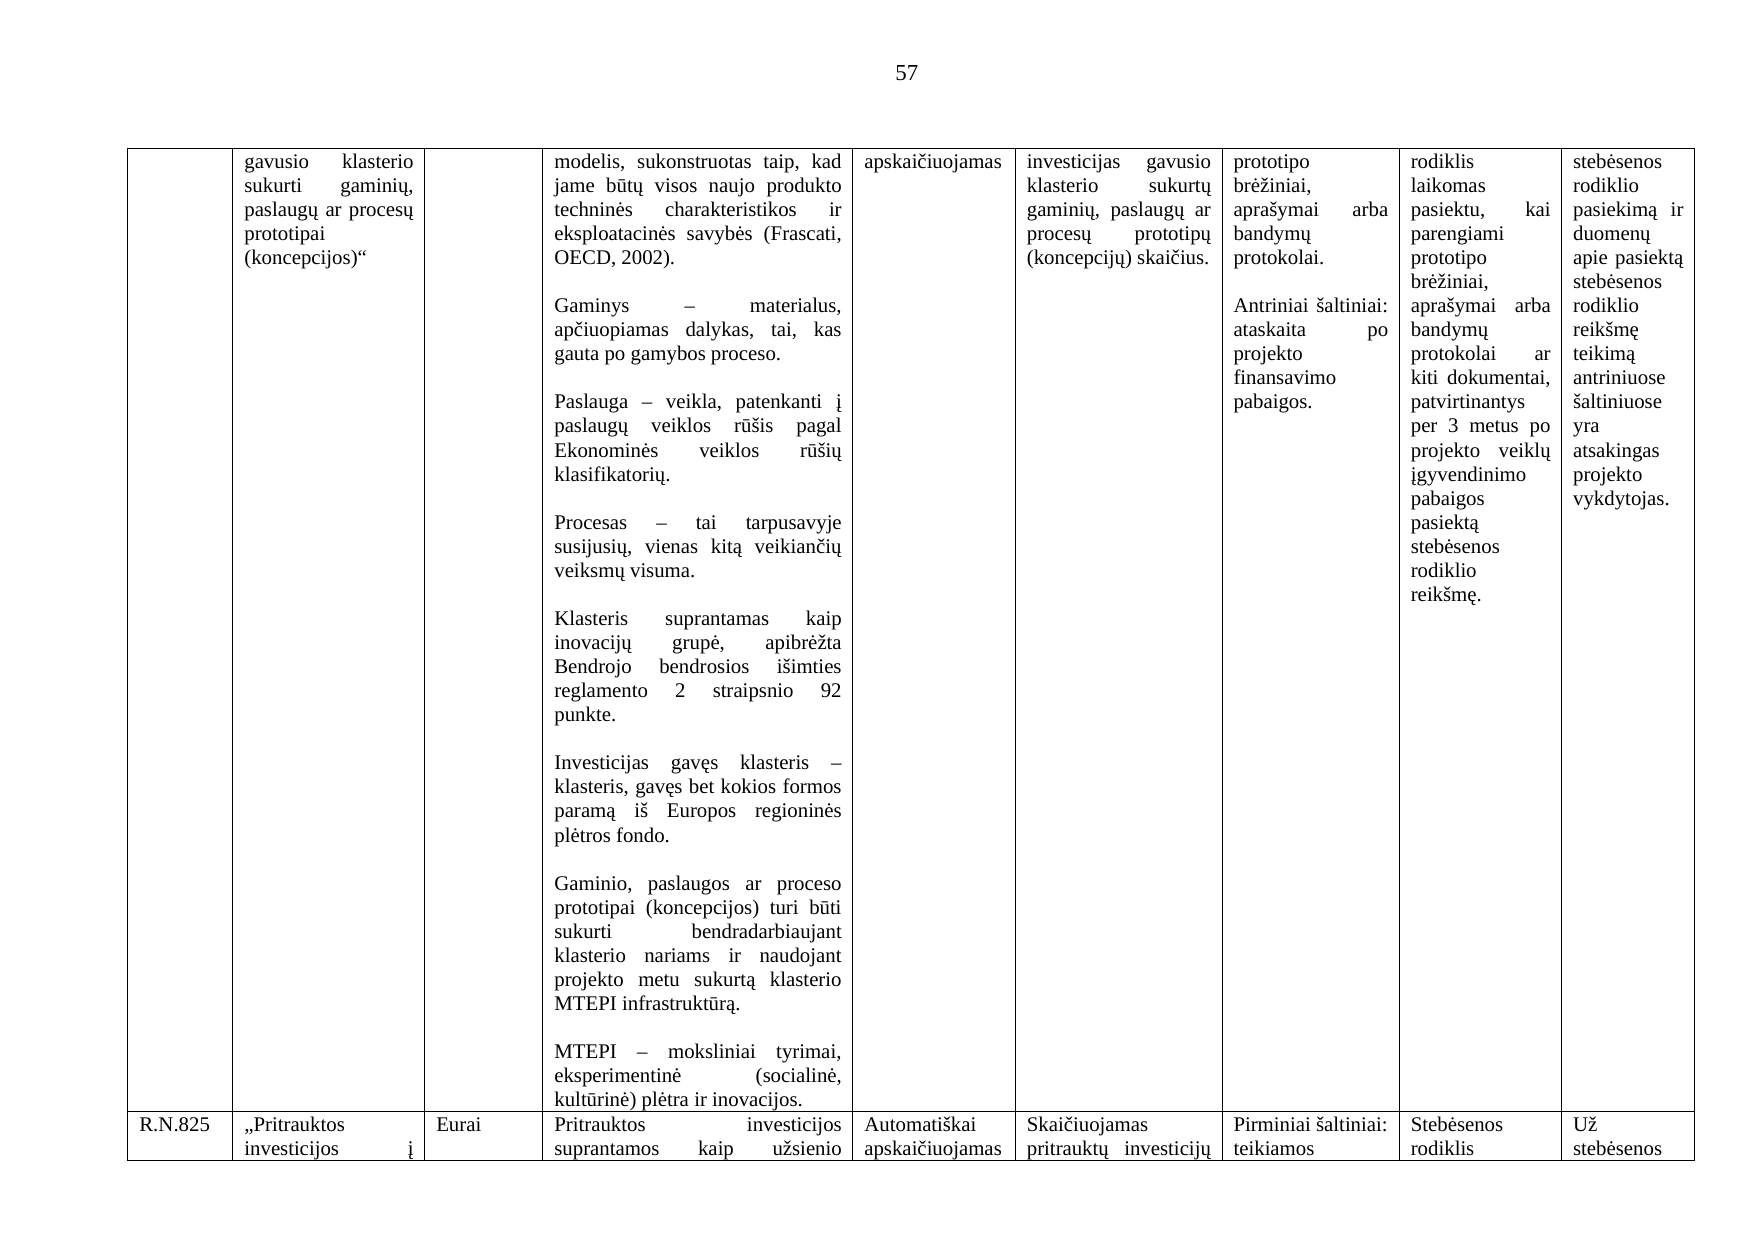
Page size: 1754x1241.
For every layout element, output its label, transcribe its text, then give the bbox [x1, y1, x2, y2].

table_cell „Pritrauktos investicijos į [233, 1112, 424, 1160]
table_cell Už stebėsenos [1562, 1112, 1694, 1160]
table_cell R.N.825 [128, 1112, 232, 1160]
table_cell Pritrauktos investicijos suprantamos kaip užsienio [543, 1112, 852, 1160]
table_cell stebėsenos rodiklio pasiekimą ir duomenų apie pasiektą stebėsenos rodiklio reikšmę teikimą antriniuose šaltiniuose yra atsakingas projekto vykdytojas. [1562, 149, 1694, 1111]
table_cell Automatiškai apskaičiuojamas [853, 1112, 1015, 1160]
table_cell Pirminiai šaltiniai: teikiamos [1223, 1112, 1399, 1160]
table_cell modelis, sukonstruotas taip, kad jame būtų visos naujo produkto techninės charakteristikos ir eksploatacinės savybės (Frascati, OECD, 2002). Gaminys – materialus, apčiuopiamas dalykas, tai, kas gauta po gamybos proceso. Paslauga – veikla, patenkanti į paslaugų veiklos rūšis pagal Ekonominės veiklos rūšių klasifikatorių. Procesas – tai tarpusavyje susijusių, vienas kitą veikiančių veiksmų visuma. Klasteris suprantamas kaip inovacijų grupė, apibrėžta Bendrojo bendrosios išimties reglamento 2 straipsnio 92 punkte. Investicijas gavęs klasteris – klasteris, gavęs bet kokios formos paramą iš Europos regioninės plėtros fondo. Gaminio, paslaugos ar proceso prototipai (koncepcijos) turi būti sukurti bendradarbiaujant klasterio nariams ir naudojant projekto metu sukurtą klasterio MTEPI infrastruktūrą. MTEPI – moksliniai tyrimai, eksperimentinė (socialinė, kultūrinė) plėtra ir inovacijos. [543, 149, 852, 1111]
table_cell Eurai [425, 1112, 542, 1160]
table_cell apskaičiuojamas [853, 149, 1015, 1111]
table_cell [128, 149, 232, 1111]
table_cell Stebėsenos rodiklis [1400, 1112, 1561, 1160]
table_cell gavusio klasterio sukurti gaminių, paslaugų ar procesų prototipai (koncepcijos)“ [233, 149, 424, 1111]
table_cell Skaičiuojamas pritrauktų investicijų [1016, 1112, 1222, 1160]
table_cell rodiklis laikomas pasiektu, kai parengiami prototipo brėžiniai, aprašymai arba bandymų protokolai ar kiti dokumentai, patvirtinantys per 3 metus po projekto veiklų įgyvendinimo pabaigos pasiektą stebėsenos rodiklio reikšmę. [1400, 149, 1561, 1111]
table_cell prototipo brėžiniai, aprašymai arba bandymų protokolai. Antriniai šaltiniai: ataskaita po projekto finansavimo pabaigos. [1223, 149, 1399, 1111]
table_cell [425, 149, 542, 1111]
table_cell investicijas gavusio klasterio sukurtų gaminių, paslaugų ar procesų prototipų (koncepcijų) skaičius. [1016, 149, 1222, 1111]
